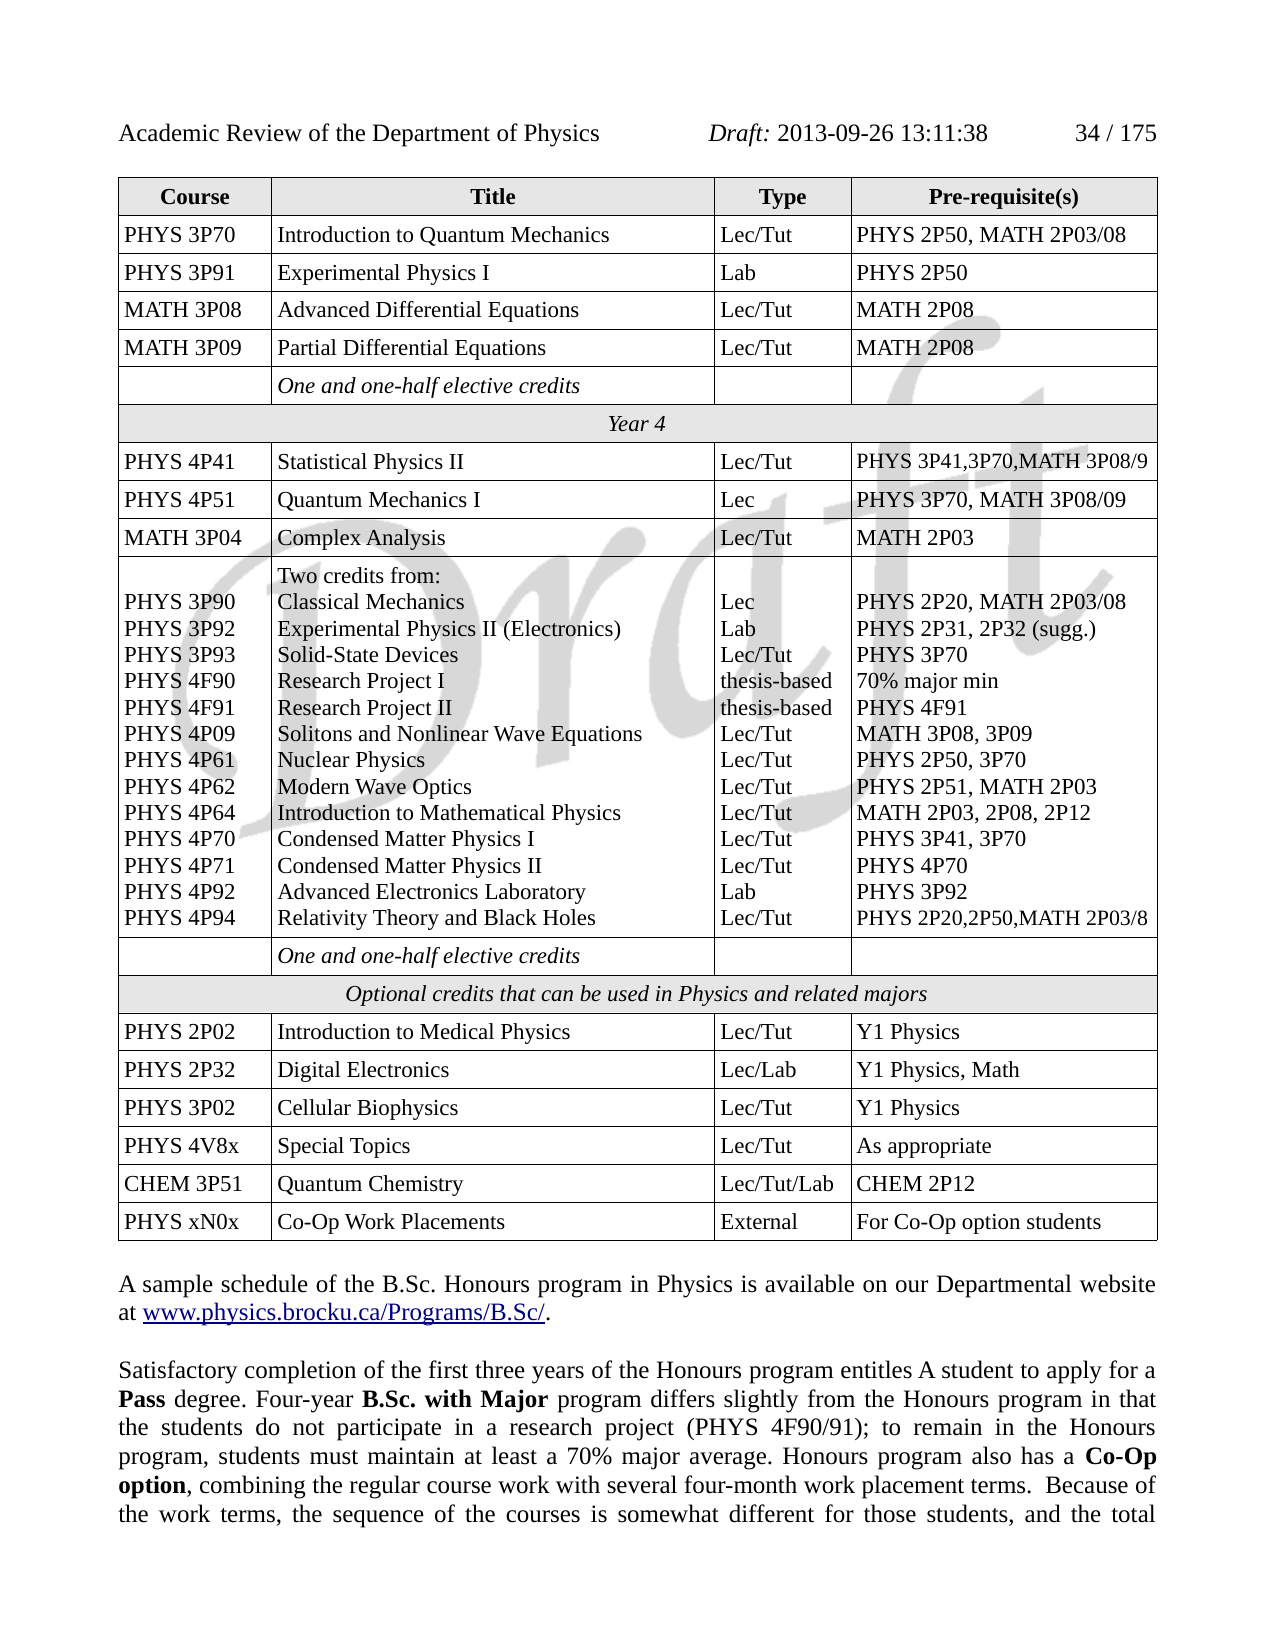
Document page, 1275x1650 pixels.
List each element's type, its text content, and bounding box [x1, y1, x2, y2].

table_cell MATH 3P09 [119, 330, 271, 366]
table_cell PHYS 2P20, MATH 2P03/08 PHYS 2P31, 2P32 (sugg.) PHYS 3P70 70% major min PHYS 4F91 MATH 3P08, 3P09 PHYS 2P50, 3P70 PHYS 2P51, MATH 2P03 MATH 2P03, 2P08, 2P12 PHYS 3P41, 3P70 PHYS 4P70 PHYS 3P92 PHYS 2P20,2P50,MATH 2P03/8 [852, 557, 1157, 937]
table_cell PHYS 3P02 [119, 1089, 271, 1126]
table_cell Complex Analysis [272, 519, 714, 556]
picture [118, 118, 1157, 177]
table_cell [119, 367, 271, 404]
table_cell PHYS 3P91 [119, 254, 271, 291]
table_cell PHYS 2P50 [852, 254, 1157, 291]
table_cell CHEM 2P12 [852, 1165, 1157, 1202]
table_cell Lec/Tut [715, 1014, 851, 1050]
table_cell PHYS 4P41 [119, 443, 271, 480]
table_cell As appropriate [852, 1127, 1157, 1164]
table_cell Y1 Physics [852, 1014, 1157, 1050]
table_cell [852, 938, 1157, 974]
table_cell Lec/Tut [715, 443, 851, 480]
table_cell MATH 3P08 [119, 292, 271, 328]
table_cell Partial Differential Equations [272, 330, 714, 366]
table_cell PHYS 3P70, MATH 3P08/09 [852, 481, 1157, 518]
table_cell [852, 367, 1157, 404]
table_cell External [715, 1203, 851, 1240]
table_cell One and one-half elective credits [272, 367, 714, 404]
table_cell Introduction to Quantum Mechanics [272, 216, 714, 253]
table_cell Lec/Lab [715, 1051, 851, 1088]
table_header Pre-requisite(s) [852, 178, 1157, 215]
table_cell Experimental Physics I [272, 254, 714, 291]
table_cell PHYS 3P41,3P70,MATH 3P08/9 [852, 443, 1157, 480]
table_cell PHYS 2P32 [119, 1051, 271, 1088]
table_cell Optional credits that can be used in Physics and related majors [119, 976, 1157, 1012]
table_cell Lab [715, 254, 851, 291]
table_cell Quantum Chemistry [272, 1165, 714, 1202]
table_cell One and one-half elective credits [272, 938, 714, 974]
table_cell MATH 3P04 [119, 519, 271, 556]
table_cell MATH 2P08 [852, 292, 1157, 328]
table_cell Statistical Physics II [272, 443, 714, 480]
table_cell Quantum Mechanics I [272, 481, 714, 518]
table_cell PHYS 3P90 PHYS 3P92 PHYS 3P93 PHYS 4F90 PHYS 4F91 PHYS 4P09 PHYS 4P61 PHYS 4P62 PHYS 4P64 PHYS 4P70 PHYS 4P71 PHYS 4P92 PHYS 4P94 [119, 557, 271, 937]
table_cell Lec/Tut [715, 1127, 851, 1164]
table_cell Lec/Tut [715, 519, 851, 556]
table_cell Two credits from: Classical Mechanics Experimental Physics II (Electronics) Solid-State Devices Research Project I Research Project II Solitons and Nonlinear Wave Equations Nuclear Physics Modern Wave Optics Introduction to Mathematical Physics Condensed Matter Physics I Condensed Matter Physics II Advanced Electronics Laboratory Relativity Theory and Black Holes [272, 557, 714, 937]
table_cell PHYS 3P70 [119, 216, 271, 253]
table_cell PHYS 2P02 [119, 1014, 271, 1050]
picture [118, 1527, 1157, 1532]
table_header Type [715, 178, 851, 215]
table_cell PHYS xN0x [119, 1203, 271, 1240]
table_cell Year 4 [119, 405, 1157, 442]
table_cell Cellular Biophysics [272, 1089, 714, 1126]
table_cell MATH 2P03 [852, 519, 1157, 556]
table_cell Lec/Tut [715, 292, 851, 328]
text A sample schedule of the B.Sc. Honours program in Physics is available on our Departmental website at www.physics.brocku.ca/Programs/B.Sc/. [118, 1269, 1157, 1326]
picture [118, 1326, 1157, 1355]
table_header Course [119, 178, 271, 215]
table_cell Introduction to Medical Physics [272, 1014, 714, 1050]
table_cell CHEM 3P51 [119, 1165, 271, 1202]
table_cell Lec/Tut [715, 216, 851, 253]
table_cell Advanced Differential Equations [272, 292, 714, 328]
table_cell For Co-Op option students [852, 1203, 1157, 1240]
picture [118, 1241, 1157, 1269]
table_cell PHYS 2P50, MATH 2P03/08 [852, 216, 1157, 253]
table_cell [715, 367, 851, 404]
table_cell PHYS 4P51 [119, 481, 271, 518]
table_cell PHYS 4V8x [119, 1127, 271, 1164]
table_cell Lec/Tut [715, 1089, 851, 1126]
table_cell Lec [715, 481, 851, 518]
table_header Title [272, 178, 714, 215]
table_cell MATH 2P08 [852, 330, 1157, 366]
table_cell Special Topics [272, 1127, 714, 1164]
table_cell Lec/Tut [715, 330, 851, 366]
table_cell Co-Op Work Placements [272, 1203, 714, 1240]
table_cell Y1 Physics [852, 1089, 1157, 1126]
table_cell Y1 Physics, Math [852, 1051, 1157, 1088]
table_cell [119, 938, 271, 974]
table_cell [715, 938, 851, 974]
text Satisfactory completion of the first three years of the Honours program entitles A student to apply for a Pass degree. Four-year B.Sc. with Major program differs slightly from the Honours program in that the students do not participate in a research project (PHYS 4F90/91); to remain in the Honours program, students must maintain at least a 70% major average. Honours program also has a Co-Op option, combining the regular course work with several four-month work placement terms. Because of the work terms, the sequence of the courses is somewhat different for those students, and the total [118, 1355, 1157, 1527]
table_cell Lec/Tut/Lab [715, 1165, 851, 1202]
table_cell Digital Electronics [272, 1051, 714, 1088]
table_cell Lec Lab Lec/Tut thesis-based thesis-based Lec/Tut Lec/Tut Lec/Tut Lec/Tut Lec/Tut Lec/Tut Lab Lec/Tut [715, 557, 851, 937]
